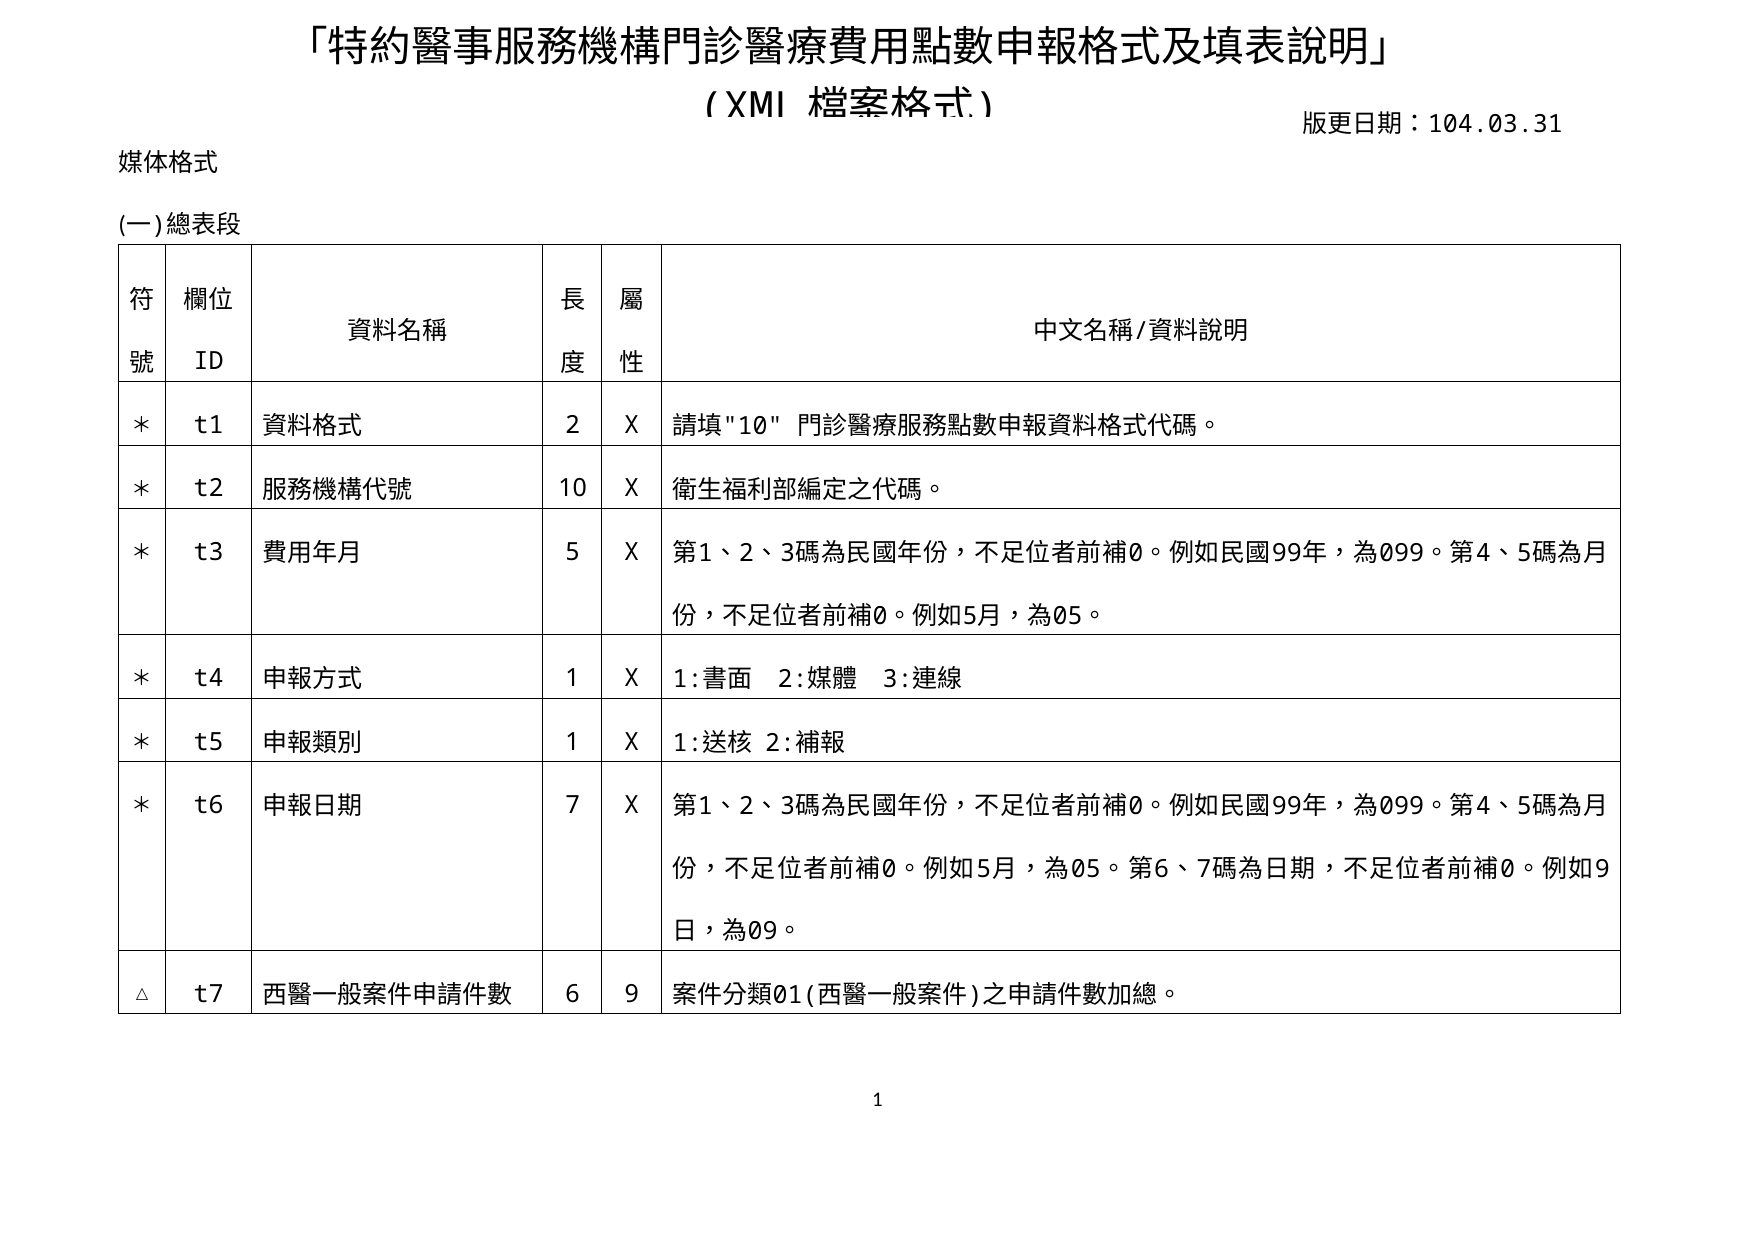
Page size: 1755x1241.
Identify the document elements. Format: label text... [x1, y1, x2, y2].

table_cell 申報日期 [252, 762, 542, 950]
table_cell t6 [166, 762, 251, 950]
table_cell 第1、2、3碼為民國年份，不足位者前補0。例如民國99年，為099。第4、5碼為月份，不足位者前補0。例如5月，為05。 [662, 509, 1620, 634]
table_cell 衛生福利部編定之代碼。 [662, 446, 1620, 508]
table_header 欄位ID [166, 245, 251, 381]
table_cell 1:送核 2:補報 [662, 699, 1620, 761]
table_cell t5 [166, 699, 251, 761]
table_cell 1:書面 2:媒體 3:連線 [662, 635, 1620, 698]
table_cell 10 [543, 446, 601, 508]
table_cell 第1、2、3碼為民國年份，不足位者前補0。例如民國99年，為099。第4、5碼為月份，不足位者前補0。例如5月，為05。第6、7碼為日期，不足位者前補0。例如9日，為09。 [662, 762, 1620, 950]
text (一)總表段 [118, 181, 1636, 244]
table_cell t3 [166, 509, 251, 634]
table_cell 申報方式 [252, 635, 542, 698]
table_cell 2 [543, 382, 601, 444]
table_cell ＊ [119, 699, 165, 761]
table_cell 西醫一般案件申請件數 [252, 951, 542, 1013]
table_cell 6 [543, 951, 601, 1013]
table_cell 費用年月 [252, 509, 542, 634]
table_header 長度 [543, 245, 601, 381]
table_cell t1 [166, 382, 251, 444]
table_cell 1 [543, 635, 601, 698]
table_cell X [602, 446, 661, 508]
table_cell X [602, 509, 661, 634]
table_cell 案件分類01(西醫一般案件)之申請件數加總。 [662, 951, 1620, 1013]
table_cell 1 [543, 699, 601, 761]
table_cell ＊ [119, 382, 165, 444]
table_cell X [602, 699, 661, 761]
table_cell ＊ [119, 446, 165, 508]
text 版更日期：104.03.31 [1303, 113, 1587, 138]
table_cell 5 [543, 509, 601, 634]
table_cell t4 [166, 635, 251, 698]
table_cell 9 [602, 951, 661, 1013]
table_cell ＊ [119, 762, 165, 950]
text 「特約醫事服務機構門診醫療費用點數申報格式及填表說明」 [35, 13, 1662, 73]
table_header 屬性 [602, 245, 661, 381]
table_cell 請填"10" 門診醫療服務點數申報資料格式代碼。 [662, 382, 1620, 444]
table_cell t2 [166, 446, 251, 508]
table_header 符號 [119, 245, 165, 381]
table_header 資料名稱 [252, 245, 542, 381]
table_cell X [602, 382, 661, 444]
table_cell X [602, 762, 661, 950]
table_cell 資料格式 [252, 382, 542, 444]
table_header 中文名稱/資料說明 [662, 245, 1620, 381]
table_cell X [602, 635, 661, 698]
table_cell t7 [166, 951, 251, 1013]
table_cell 服務機構代號 [252, 446, 542, 508]
table_cell 7 [543, 762, 601, 950]
table_cell ＊ [119, 635, 165, 698]
table_cell 申報類別 [252, 699, 542, 761]
table_cell ＊ [119, 509, 165, 634]
table_cell △ [119, 951, 165, 1013]
text 媒体格式 [20, 6, 1677, 181]
text (XML檔案格式) [35, 73, 1662, 117]
